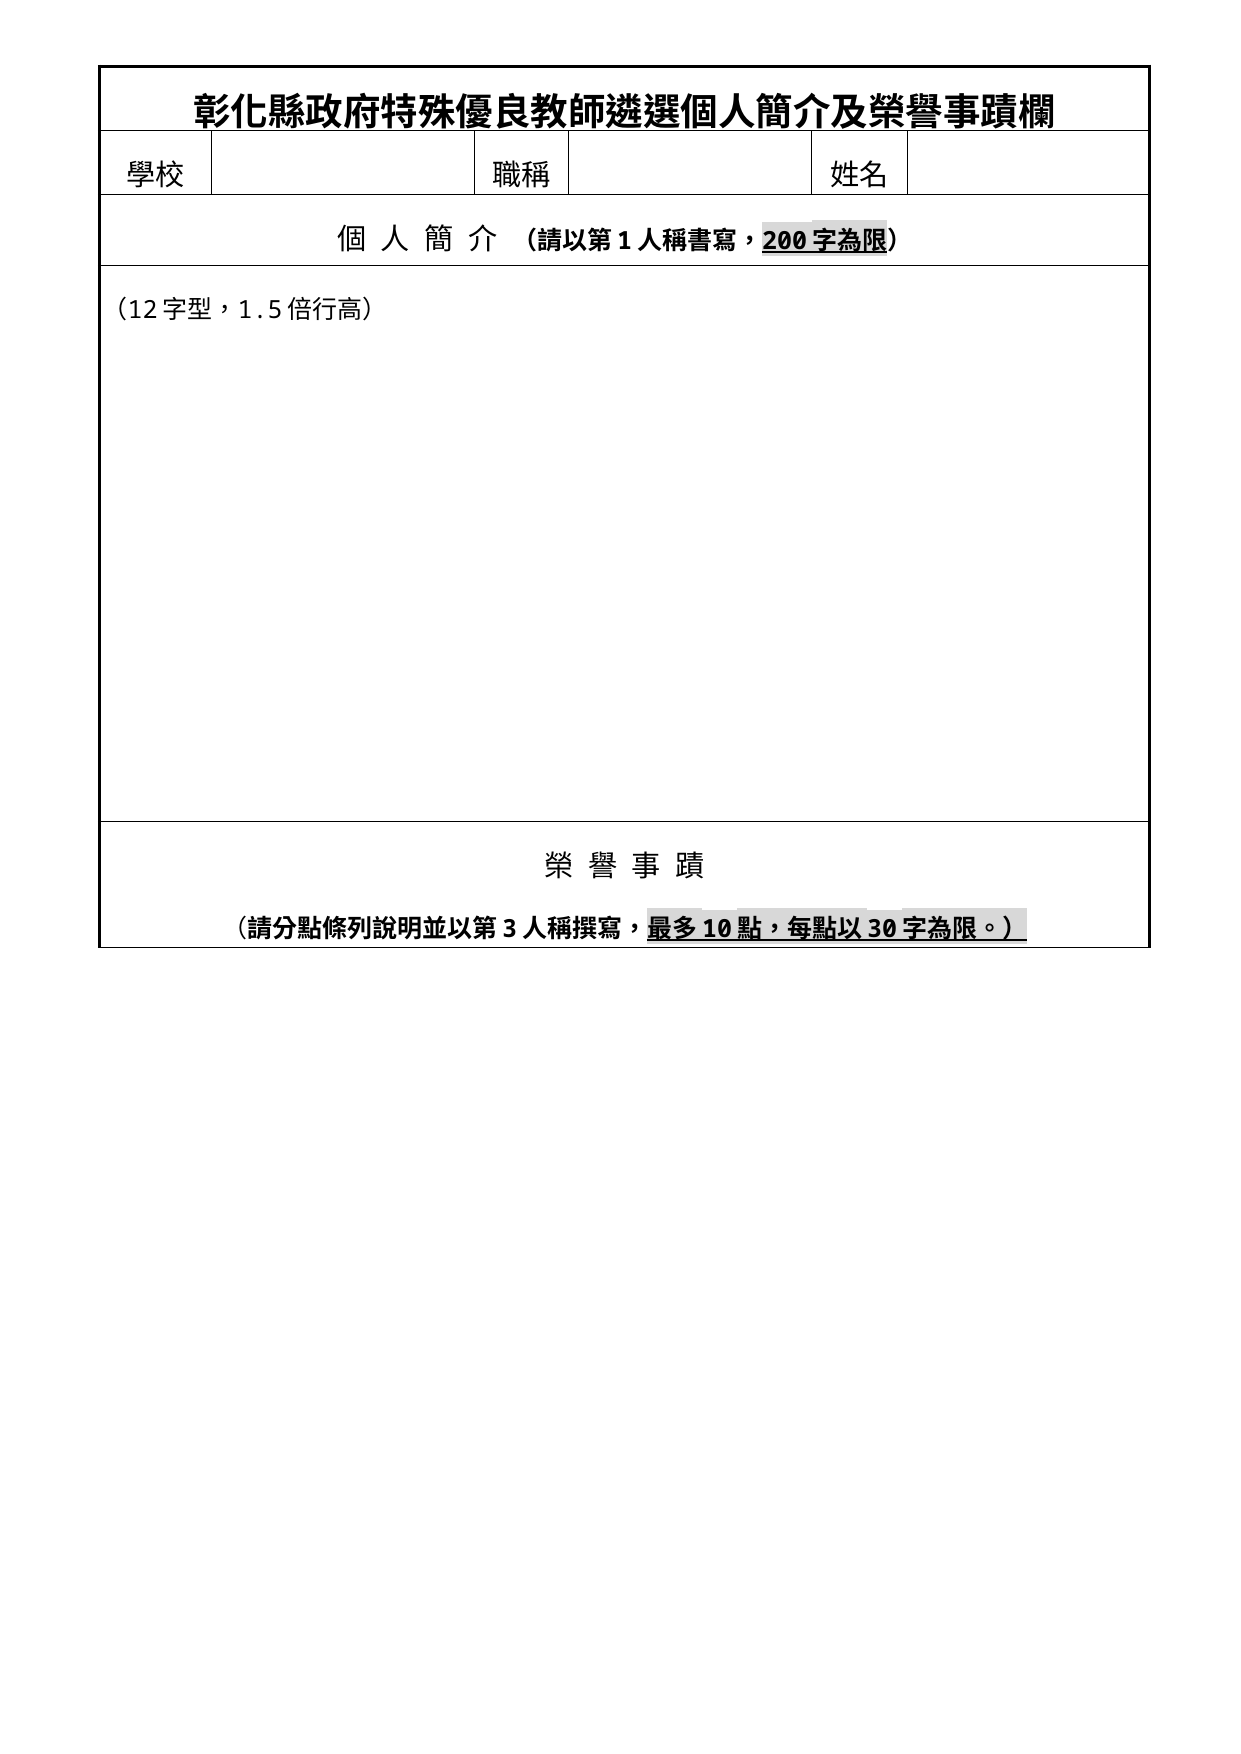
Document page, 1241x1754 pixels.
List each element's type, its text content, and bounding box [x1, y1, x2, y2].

table_cell 個 人 簡 介 （請以第1人稱書寫，200字為限） [101, 195, 1148, 265]
table_cell （12字型，1.5倍行高） [101, 266, 1148, 821]
table_cell 榮 譽 事 蹟 （請分點條列說明並以第3人稱撰寫，最多10點，每點以30字為限。） [101, 822, 1148, 947]
table_cell 姓名 [812, 131, 907, 194]
table_cell 學校 [101, 131, 211, 194]
table_cell [908, 131, 1148, 194]
table_header 彰化縣政府特殊優良教師遴選個人簡介及榮譽事蹟欄 [101, 68, 1148, 130]
table_cell [212, 131, 474, 194]
table_cell 職稱 [475, 131, 568, 194]
table_cell [569, 131, 811, 194]
